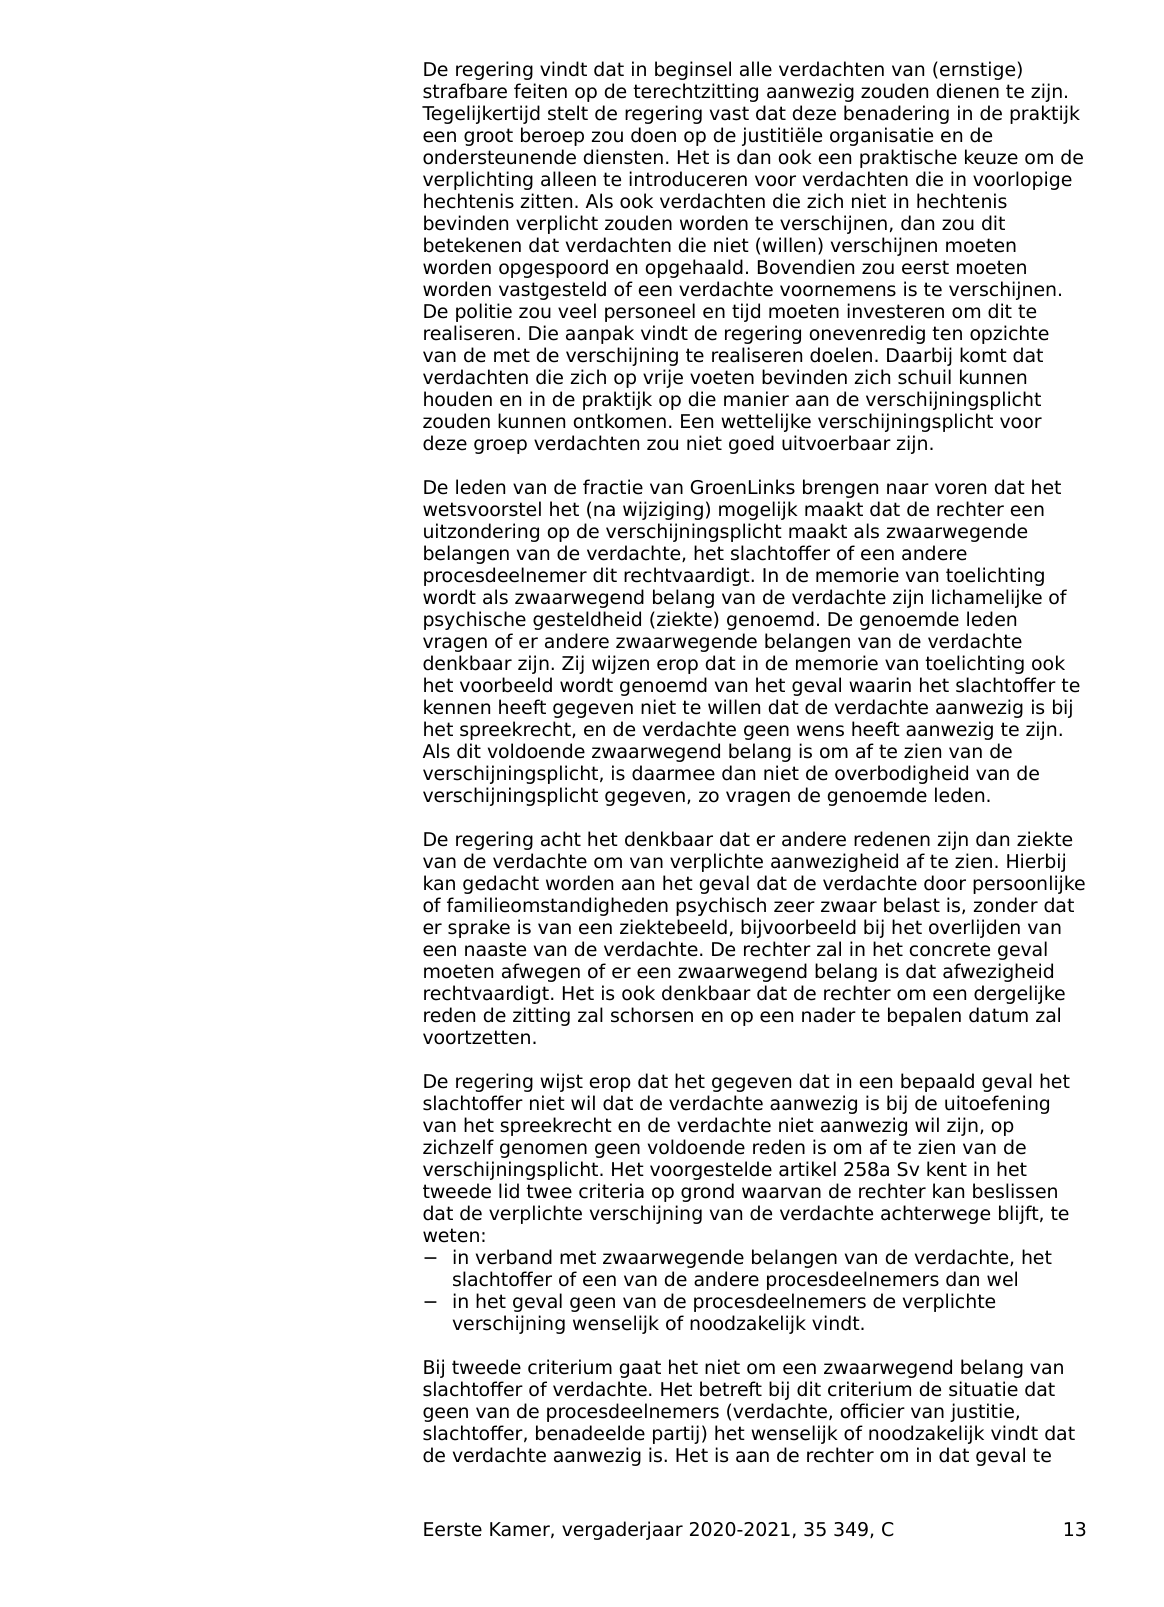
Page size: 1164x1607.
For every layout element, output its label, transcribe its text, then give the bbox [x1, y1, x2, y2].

text Bij tweede criterium gaat het niet om een zwaarwegend belang van slachtoffer of verdachte. Het betreft bij dit criterium de situatie dat geen van de procesdeelnemers (verdachte, officier van justitie, slachtoffer, benadeelde partij) het wenselijk of noodzakelijk vindt dat de verdachte aanwezig is. Het is aan de rechter om in dat geval te [422, 1357, 1087, 1467]
text De regering vindt dat in beginsel alle verdachten van (ernstige) strafbare feiten op de terechtzitting aanwezig zouden dienen te zijn. Tegelijkertijd stelt de regering vast dat deze benadering in de praktijk een groot beroep zou doen op de justitiële organisatie en de ondersteunende diensten. Het is dan ook een praktische keuze om de verplichting alleen te introduceren voor verdachten die in voorlopige hechtenis zitten. Als ook verdachten die zich niet in hechtenis bevinden verplicht zouden worden te verschijnen, dan zou dit betekenen dat verdachten die niet (willen) verschijnen moeten worden opgespoord en opgehaald. Bovendien zou eerst moeten worden vastgesteld of een verdachte voornemens is te verschijnen. De politie zou veel personeel en tijd moeten investeren om dit te realiseren. Die aanpak vindt de regering onevenredig ten opzichte van de met de verschijning te realiseren doelen. Daarbij komt dat verdachten die zich op vrije voeten bevinden zich schuil kunnen houden en in de praktijk op die manier aan de verschijningsplicht zouden kunnen ontkomen. Een wettelijke verschijningsplicht voor deze groep verdachten zou niet goed uitvoerbaar zijn. [422, 59, 1087, 455]
text − in het geval geen van de procesdeelnemers de verplichte verschijning wenselijk of noodzakelijk vindt. [422, 1291, 1087, 1334]
text De leden van de fractie van GroenLinks brengen naar voren dat het wetsvoorstel het (na wijziging) mogelijk maakt dat de rechter een uitzondering op de verschijningsplicht maakt als zwaarwegende belangen van de verdachte, het slachtoffer of een andere procesdeelnemer dit rechtvaardigt. In de memorie van toelichting wordt als zwaarwegend belang van de verdachte zijn lichamelijke of psychische gesteldheid (ziekte) genoemd. De genoemde leden vragen of er andere zwaarwegende belangen van de verdachte denkbaar zijn. Zij wijzen erop dat in de memorie van toelichting ook het voorbeeld wordt genoemd van het geval waarin het slachtoffer te kennen heeft gegeven niet te willen dat de verdachte aanwezig is bij het spreekrecht, en de verdachte geen wens heeft aanwezig te zijn. Als dit voldoende zwaarwegend belang is om af te zien van de verschijningsplicht, is daarmee dan niet de overbodigheid van de verschijningsplicht gegeven, zo vragen de genoemde leden. [422, 477, 1087, 807]
text De regering acht het denkbaar dat er andere redenen zijn dan ziekte van de verdachte om van verplichte aanwezigheid af te zien. Hierbij kan gedacht worden aan het geval dat de verdachte door persoonlijke of familieomstandigheden psychisch zeer zwaar belast is, zonder dat er sprake is van een ziektebeeld, bijvoorbeeld bij het overlijden van een naaste van de verdachte. De rechter zal in het concrete geval moeten afwegen of er een zwaarwegend belang is dat afwezigheid rechtvaardigt. Het is ook denkbaar dat de rechter om een dergelijke reden de zitting zal schorsen en op een nader te bepalen datum zal voortzetten. [422, 829, 1087, 1048]
text De regering wijst erop dat het gegeven dat in een bepaald geval het slachtoffer niet wil dat de verdachte aanwezig is bij de uitoefening van het spreekrecht en de verdachte niet aanwezig wil zijn, op zichzelf genomen geen voldoende reden is om af te zien van de verschijningsplicht. Het voorgestelde artikel 258a Sv kent in het tweede lid twee criteria op grond waarvan de rechter kan beslissen dat de verplichte verschijning van de verdachte achterwege blijft, te weten: [422, 1071, 1087, 1247]
text − in verband met zwaarwegende belangen van de verdachte, het slachtoffer of een van de andere procesdeelnemers dan wel [422, 1247, 1087, 1291]
